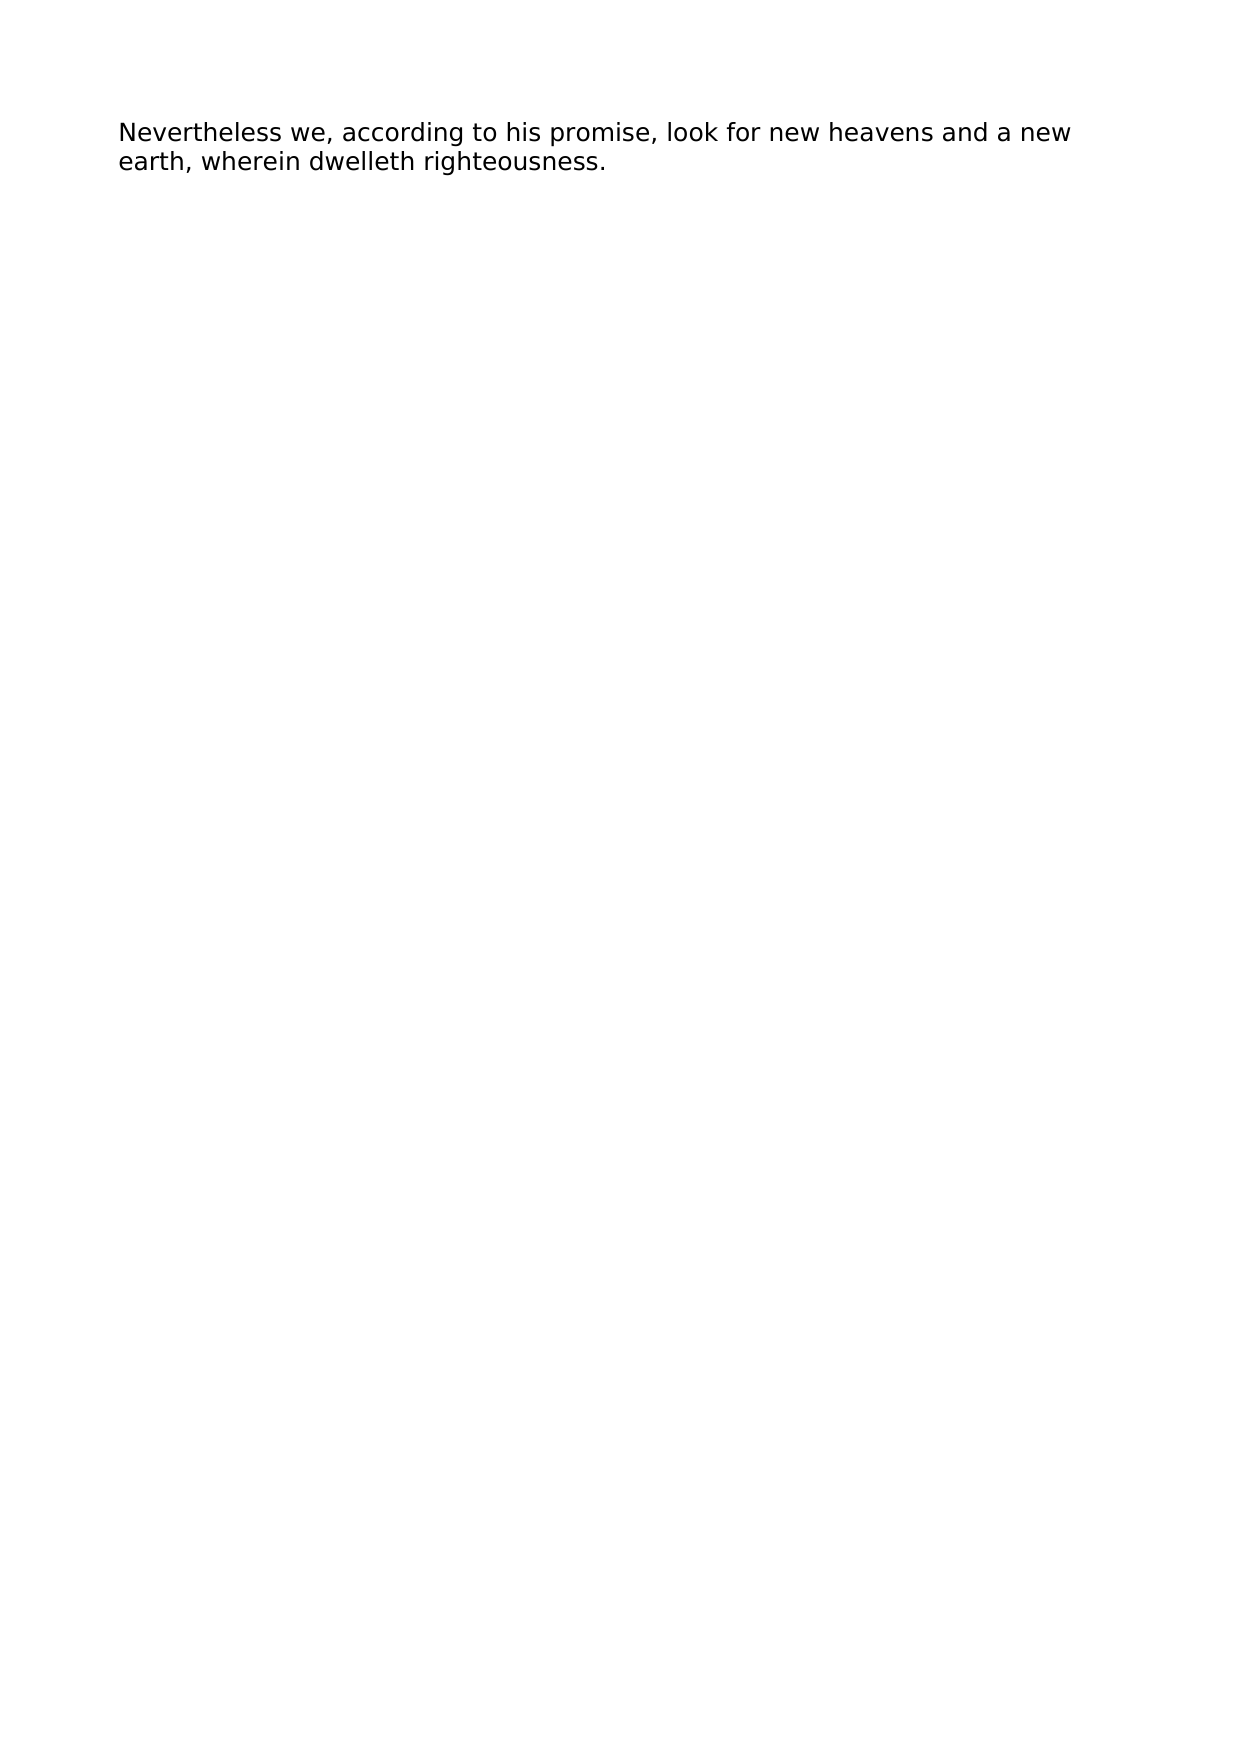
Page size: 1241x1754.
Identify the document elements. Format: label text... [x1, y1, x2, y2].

text Nevertheless we, according to his promise, look for new heavens and a new earth, wherein dwelleth righteousness. [118, 118, 1122, 176]
